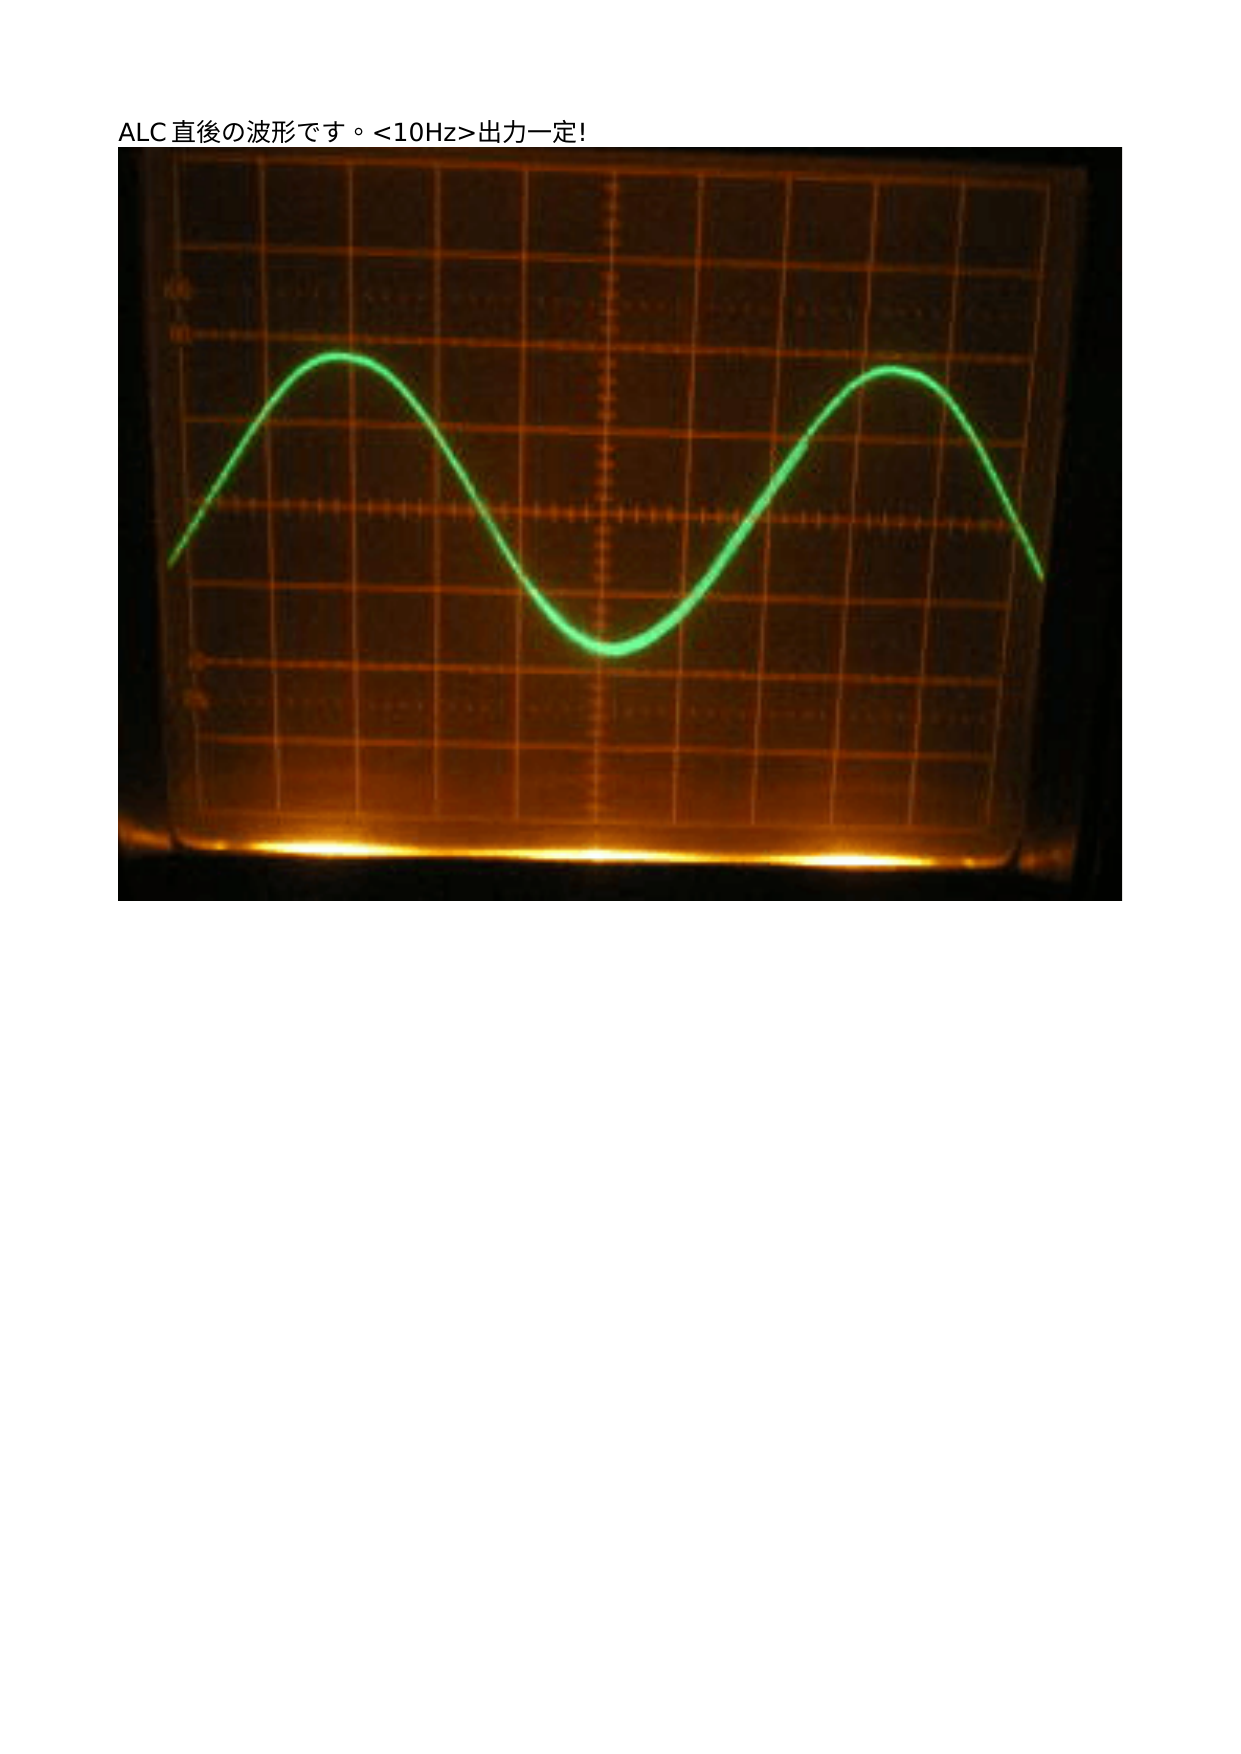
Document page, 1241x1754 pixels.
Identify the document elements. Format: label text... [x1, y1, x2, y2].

picture [118, 147, 1123, 901]
text ALC直後の波形です。<10Hz>出力一定! [118, 118, 1122, 147]
